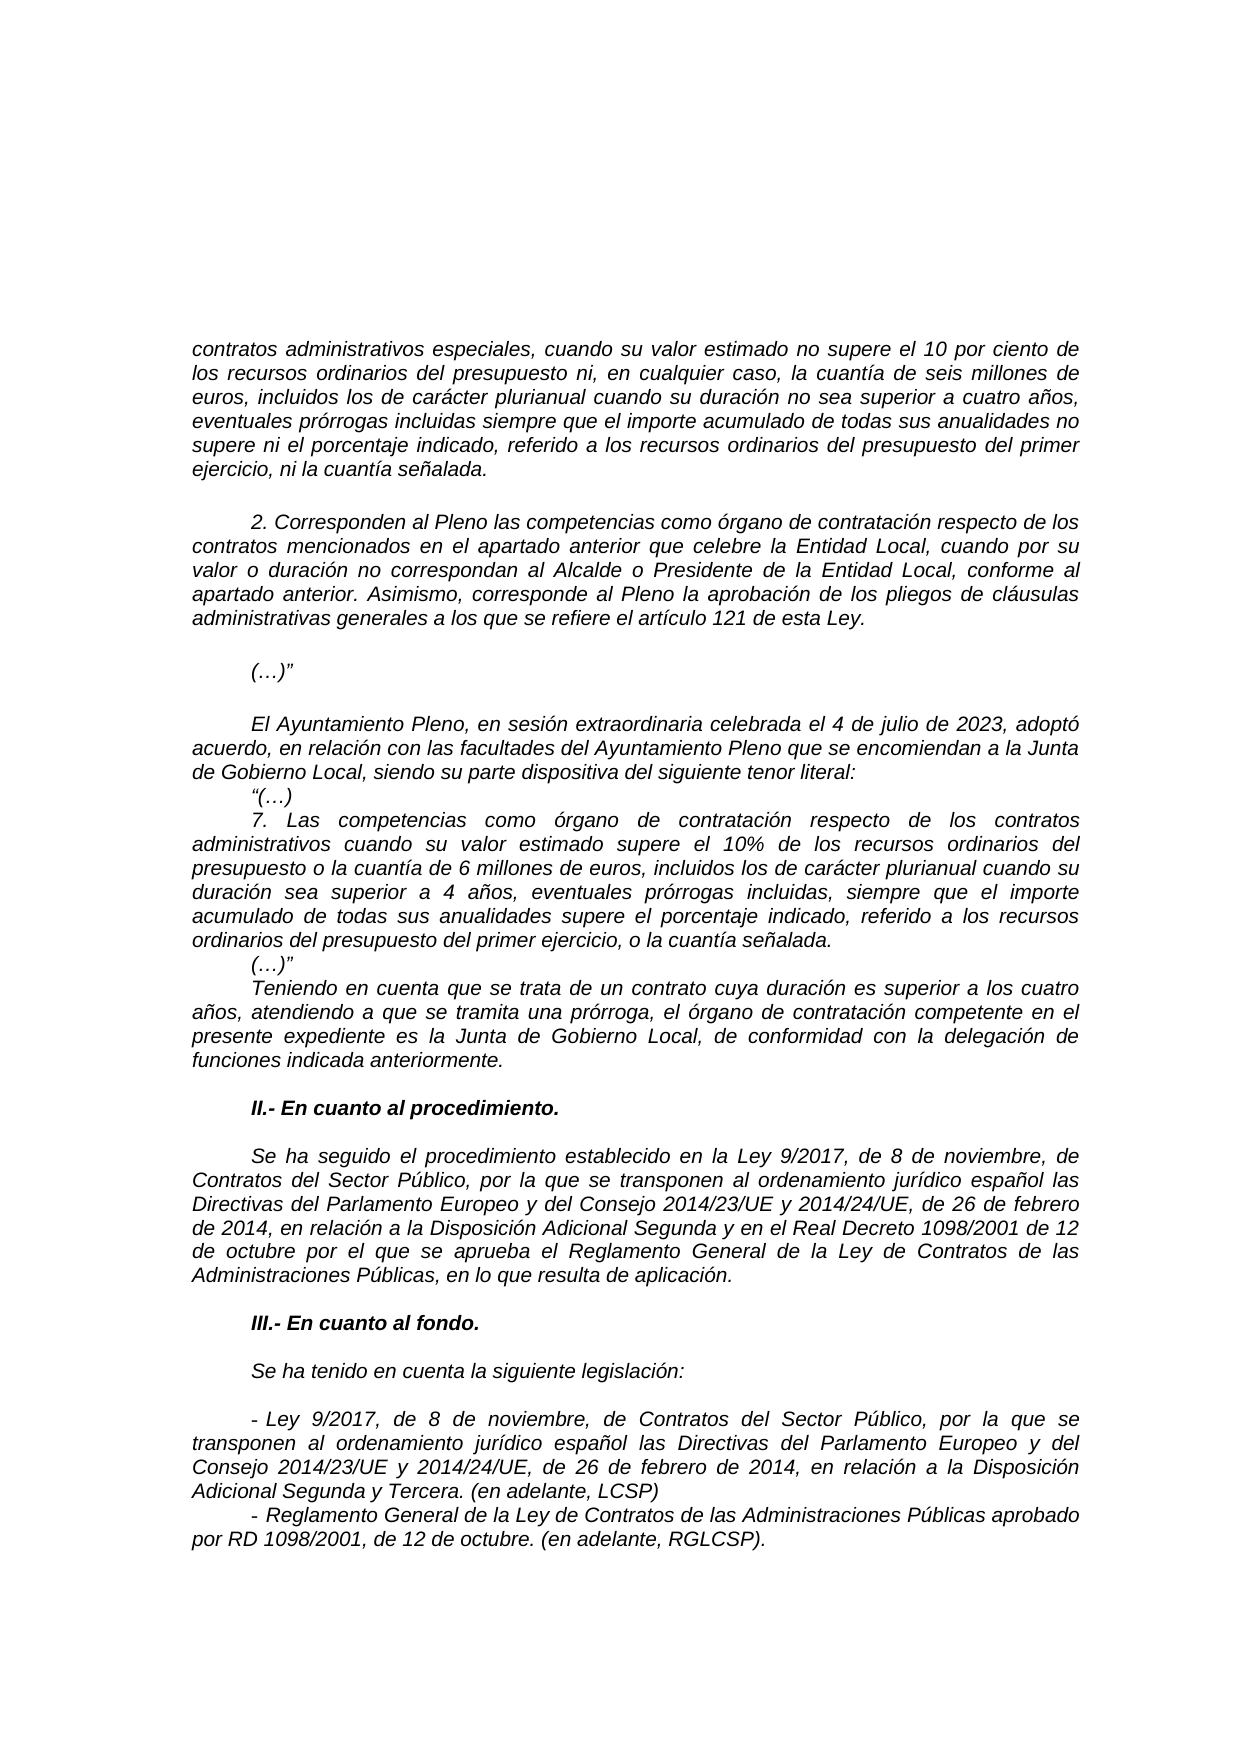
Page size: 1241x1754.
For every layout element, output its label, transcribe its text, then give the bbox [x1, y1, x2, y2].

text 7. Las competencias como órgano de contratación respecto de los contratos administrativos cuando su valor estimado supere el 10% de los recursos ordinarios del presupuesto o la cuantía de 6 millones de euros, incluidos los de carácter plurianual cuando su duración sea superior a 4 años, eventuales prórrogas incluidas, siempre que el importe acumulado de todas sus anualidades supere el porcentaje indicado, referido a los recursos ordinarios del presupuesto del primer ejercicio, o la cuantía señalada. [192, 808, 1081, 952]
text Se ha seguido el procedimiento establecido en la Ley 9/2017, de 8 de noviembre, de Contratos del Sector Público, por la que se transponen al ordenamiento jurídico español las Directivas del Parlamento Europeo y del Consejo 2014/23/UE y 2014/24/UE, de 26 de febrero de 2014, en relación a la Disposición Adicional Segunda y en el Real Decreto 1098/2001 de 12 de octubre por el que se aprueba el Reglamento General de la Ley de Contratos de las Administraciones Públicas, en lo que resulta de aplicación. [192, 1143, 1081, 1287]
list Reglamento General de la Ley de Contratos de las Administraciones Públicas aprobado por RD 1098/2001, de 12 de octubre. (en adelante, RGLCSP). [192, 1503, 1081, 1551]
text Se ha tenido en cuenta la siguiente legislación: [192, 1359, 1081, 1383]
text “(…) [192, 784, 1081, 808]
text El Ayuntamiento Pleno, en sesión extraordinaria celebrada el 4 de julio de 2023, adoptó acuerdo, en relación con las facultades del Ayuntamiento Pleno que se encomiendan a la Junta de Gobierno Local, siendo su parte dispositiva del siguiente tenor literal: [192, 712, 1081, 784]
list Ley 9/2017, de 8 de noviembre, de Contratos del Sector Público, por la que se transponen al ordenamiento jurídico español las Directivas del Parlamento Europeo y del Consejo 2014/23/UE y 2014/24/UE, de 26 de febrero de 2014, en relación a la Disposición Adicional Segunda y Tercera. (en adelante, LCSP) [192, 1407, 1081, 1503]
text 2. Corresponden al Pleno las competencias como órgano de contratación respecto de los contratos mencionados en el apartado anterior que celebre la Entidad Local, cuando por su valor o duración no correspondan al Alcalde o Presidente de la Entidad Local, conforme al apartado anterior. Asimismo, corresponde al Pleno la aprobación de los pliegos de cláusulas administrativas generales a los que se refiere el artículo 121 de esta Ley. [192, 510, 1081, 630]
text (…)” [192, 659, 1081, 683]
text III.- En cuanto al fondo. [192, 1311, 1081, 1335]
text contratos administrativos especiales, cuando su valor estimado no supere el 10 por ciento de los recursos ordinarios del presupuesto ni, en cualquier caso, la cuantía de seis millones de euros, incluidos los de carácter plurianual cuando su duración no sea superior a cuatro años, eventuales prórrogas incluidas siempre que el importe acumulado de todas sus anualidades no supere ni el porcentaje indicado, referido a los recursos ordinarios del presupuesto del primer ejercicio, ni la cuantía señalada. [192, 337, 1081, 481]
text Teniendo en cuenta que se trata de un contrato cuya duración es superior a los cuatro años, atendiendo a que se tramita una prórroga, el órgano de contratación competente en el presente expediente es la Junta de Gobierno Local, de conformidad con la delegación de funciones indicada anteriormente. [192, 976, 1081, 1072]
text (…)” [192, 952, 1081, 976]
text II.- En cuanto al procedimiento. [192, 1096, 1081, 1119]
